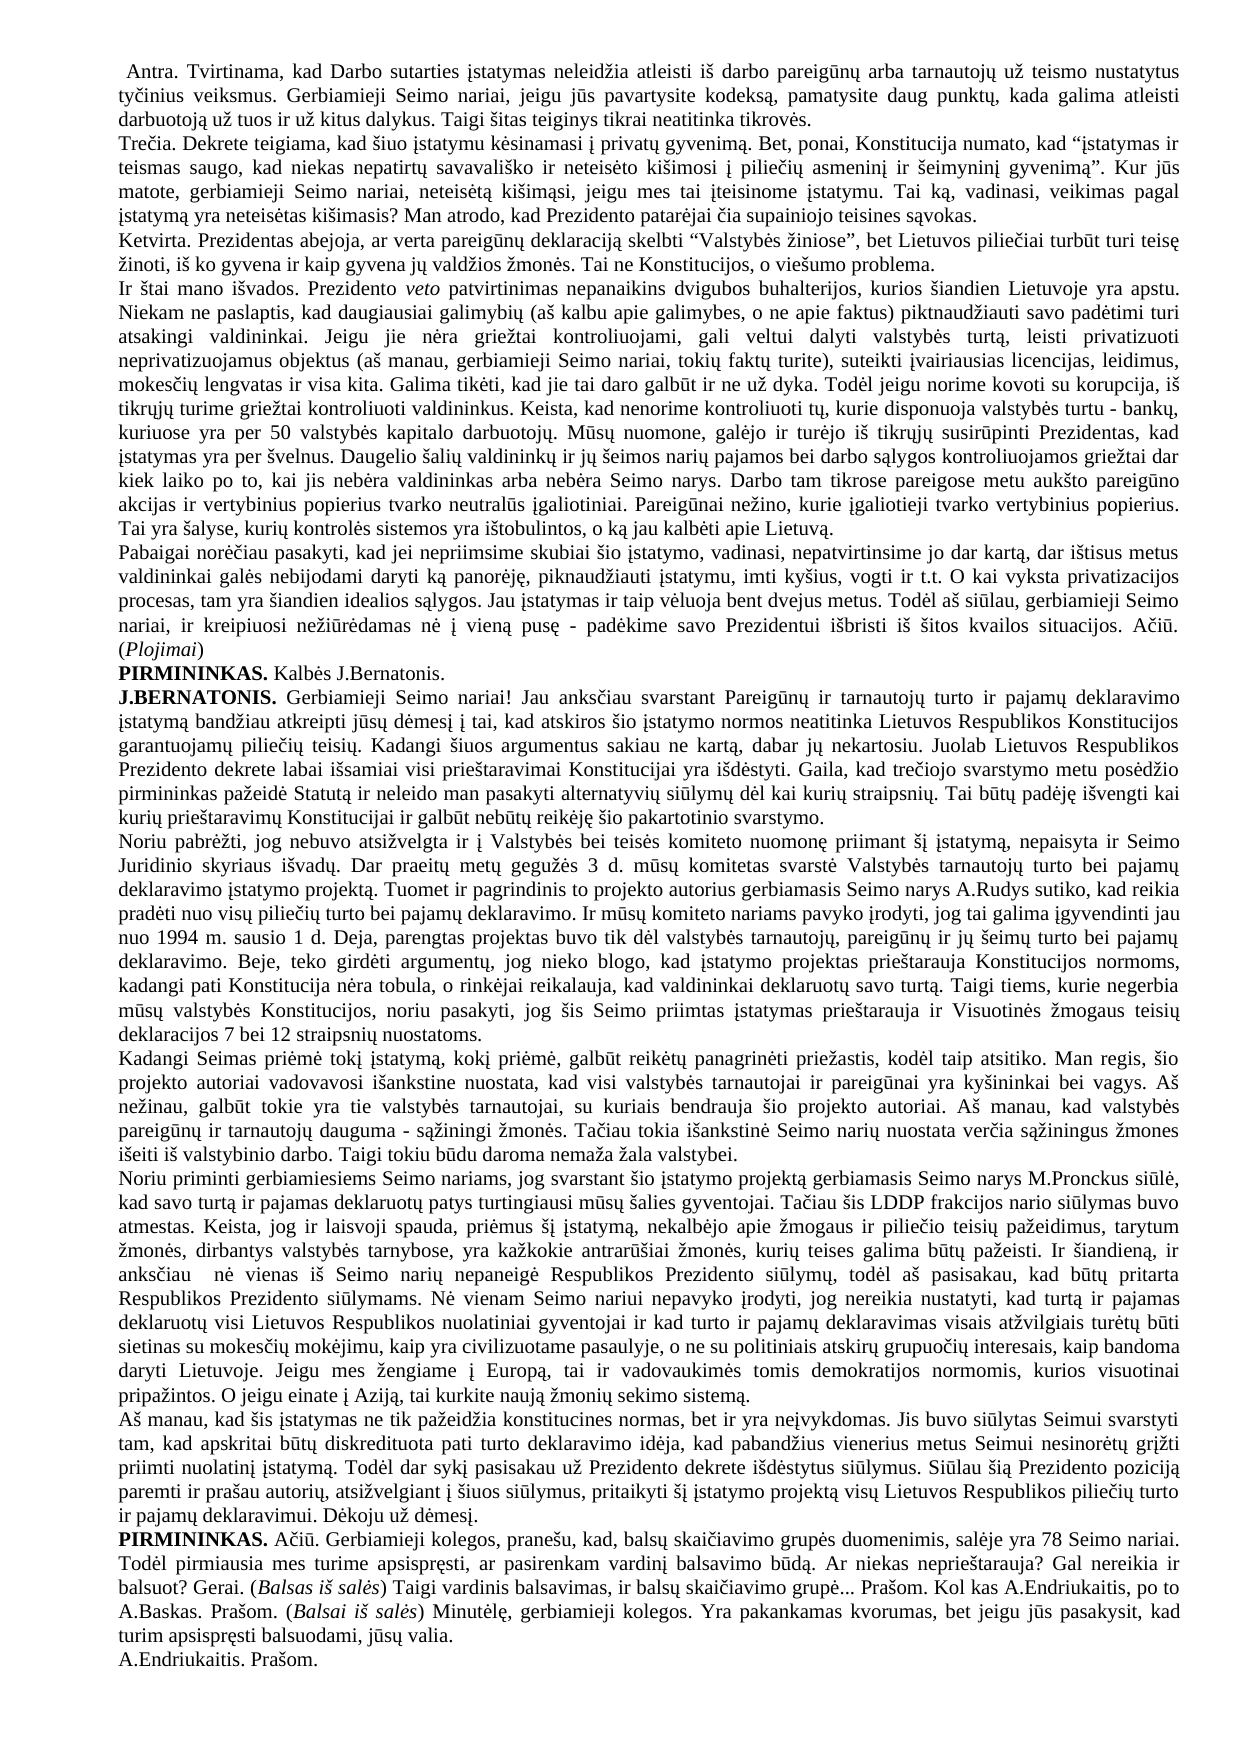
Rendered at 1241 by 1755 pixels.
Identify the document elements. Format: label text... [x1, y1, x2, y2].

text A.Endriukaitis. Prašom. [118, 1647, 1181, 1671]
text Kadangi Seimas priėmė tokį įstatymą, kokį priėmė, galbūt reikėtų panagrinėti priežastis, kodėl taip atsitiko. Man regis, šio projekto autoriai vadovavosi išankstine nuostata, kad visi valstybės tarnautojai ir pareigūnai yra kyšininkai bei vagys. Aš nežinau, galbūt tokie yra tie valstybės tarnautojai, su kuriais bendrauja šio projekto autoriai. Aš manau, kad valstybės pareigūnų ir tarnautojų dauguma - sąžiningi žmonės. Tačiau tokia išankstinė Seimo narių nuostata verčia sąžiningus žmones išeiti iš valstybinio darbo. Taigi tokiu būdu daroma nemaža žala valstybei. [118, 1046, 1181, 1166]
text PIRMININKAS. Ačiū. Gerbiamieji kolegos, pranešu, kad, balsų skaičiavimo grupės duomenimis, salėje yra 78 Seimo nariai. Todėl pirmiausia mes turime apsispręsti, ar pasirenkam vardinį balsavimo būdą. Ar niekas neprieštarauja? Gal nereikia ir balsuot? Gerai. (Balsas iš salės) Taigi vardinis balsavimas, ir balsų skaičiavimo grupė... Prašom. Kol kas A.Endriukaitis, po to A.Baskas. Prašom. (Balsai iš salės) Minutėlę, gerbiamieji kolegos. Yra pakankamas kvorumas, bet jeigu jūs pasakysit, kad turim apsispręsti balsuodami, jūsų valia. [118, 1527, 1181, 1647]
text Pabaigai norėčiau pasakyti, kad jei nepriimsime skubiai šio įstatymo, vadinasi, nepatvirtinsime jo dar kartą, dar ištisus metus valdininkai galės nebijodami daryti ką panorėję, piknaudžiauti įstatymu, imti kyšius, vogti ir t.t. O kai vyksta privatizacijos procesas, tam yra šiandien idealios sąlygos. Jau įstatymas ir taip vėluoja bent dvejus metus. Todėl aš siūlau, gerbiamieji Seimo nariai, ir kreipiuosi nežiūrėdamas nė į vieną pusę - padėkime savo Prezidentui išbristi iš šitos kvailos situacijos. Ačiū. (Plojimai) [118, 540, 1181, 661]
text Antra. Tvirtinama, kad Darbo sutarties įstatymas neleidžia atleisti iš darbo pareigūnų arba tarnautojų už teismo nustatytus tyčinius veiksmus. Gerbiamieji Seimo nariai, jeigu jūs pavartysite kodeksą, pamatysite daug punktų, kada galima atleisti darbuotoją už tuos ir už kitus dalykus. Taigi šitas teiginys tikrai neatitinka tikrovės. [118, 59, 1181, 131]
text J.BERNATONIS. Gerbiamieji Seimo nariai! Jau anksčiau svarstant Pareigūnų ir tarnautojų turto ir pajamų deklaravimo įstatymą bandžiau atkreipti jūsų dėmesį į tai, kad atskiros šio įstatymo normos neatitinka Lietuvos Respublikos Konstitucijos garantuojamų piliečių teisių. Kadangi šiuos argumentus sakiau ne kartą, dabar jų nekartosiu. Juolab Lietuvos Respublikos Prezidento dekrete labai išsamiai visi prieštaravimai Konstitucijai yra išdėstyti. Gaila, kad trečiojo svarstymo metu posėdžio pirmininkas pažeidė Statutą ir neleido man pasakyti alternatyvių siūlymų dėl kai kurių straipsnių. Tai būtų padėję išvengti kai kurių prieštaravimų Konstitucijai ir galbūt nebūtų reikėję šio pakartotinio svarstymo. [118, 685, 1181, 829]
text PIRMININKAS. Kalbės J.Bernatonis. [118, 661, 1181, 685]
text Trečia. Dekrete teigiama, kad šiuo įstatymu kėsinamasi į privatų gyvenimą. Bet, ponai, Konstitucija numato, kad “įstatymas ir teismas saugo, kad niekas nepatirtų savavališko ir neteisėto kišimosi į piliečių asmeninį ir šeimyninį gyvenimą”. Kur jūs matote, gerbiamieji Seimo nariai, neteisėtą kišimąsi, jeigu mes tai įteisinome įstatymu. Tai ką, vadinasi, veikimas pagal įstatymą yra neteisėtas kišimasis? Man atrodo, kad Prezidento patarėjai čia supainiojo teisines sąvokas. [118, 131, 1181, 227]
text Aš manau, kad šis įstatymas ne tik pažeidžia konstitucines normas, bet ir yra neįvykdomas. Jis buvo siūlytas Seimui svarstyti tam, kad apskritai būtų diskredituota pati turto deklaravimo idėja, kad pabandžius vienerius metus Seimui nesinorėtų grįžti priimti nuolatinį įstatymą. Todėl dar sykį pasisakau už Prezidento dekrete išdėstytus siūlymus. Siūlau šią Prezidento poziciją paremti ir prašau autorių, atsižvelgiant į šiuos siūlymus, pritaikyti šį įstatymo projektą visų Lietuvos Respublikos piliečių turto ir pajamų deklaravimui. Dėkoju už dėmesį. [118, 1407, 1181, 1527]
text Ir štai mano išvados. Prezidento veto patvirtinimas nepanaikins dvigubos buhalterijos, kurios šiandien Lietuvoje yra apstu. Niekam ne paslaptis, kad daugiausiai galimybių (aš kalbu apie galimybes, o ne apie faktus) piktnaudžiauti savo padėtimi turi atsakingi valdininkai. Jeigu jie nėra griežtai kontroliuojami, gali veltui dalyti valstybės turtą, leisti privatizuoti neprivatizuojamus objektus (aš manau, gerbiamieji Seimo nariai, tokių faktų turite), suteikti įvairiausias licencijas, leidimus, mokesčių lengvatas ir visa kita. Galima tikėti, kad jie tai daro galbūt ir ne už dyka. Todėl jeigu norime kovoti su korupcija, iš tikrųjų turime griežtai kontroliuoti valdininkus. Keista, kad nenorime kontroliuoti tų, kurie disponuoja valstybės turtu - bankų, kuriuose yra per 50 valstybės kapitalo darbuotojų. Mūsų nuomone, galėjo ir turėjo iš tikrųjų susirūpinti Prezidentas, kad įstatymas yra per švelnus. Daugelio šalių valdininkų ir jų šeimos narių pajamos bei darbo sąlygos kontroliuojamos griežtai dar kiek laiko po to, kai jis nebėra valdininkas arba nebėra Seimo narys. Darbo tam tikrose pareigose metu aukšto pareigūno akcijas ir vertybinius popierius tvarko neutralūs įgaliotiniai. Pareigūnai nežino, kurie įgaliotieji tvarko vertybinius popierius. Tai yra šalyse, kurių kontrolės sistemos yra ištobulintos, o ką jau kalbėti apie Lietuvą. [118, 276, 1181, 540]
text Noriu priminti gerbiamiesiems Seimo nariams, jog svarstant šio įstatymo projektą gerbiamasis Seimo narys M.Pronckus siūlė, kad savo turtą ir pajamas deklaruotų patys turtingiausi mūsų šalies gyventojai. Tačiau šis LDDP frakcijos nario siūlymas buvo atmestas. Keista, jog ir laisvoji spauda, priėmus šį įstatymą, nekalbėjo apie žmogaus ir piliečio teisių pažeidimus, tarytum žmonės, dirbantys valstybės tarnybose, yra kažkokie antrarūšiai žmonės, kurių teises galima būtų pažeisti. Ir šiandieną, ir anksčiau nė vienas iš Seimo narių nepaneigė Respublikos Prezidento siūlymų, todėl aš pasisakau, kad būtų pritarta Respublikos Prezidento siūlymams. Nė vienam Seimo nariui nepavyko įrodyti, jog nereikia nustatyti, kad turtą ir pajamas deklaruotų visi Lietuvos Respublikos nuolatiniai gyventojai ir kad turto ir pajamų deklaravimas visais atžvilgiais turėtų būti sietinas su mokesčių mokėjimu, kaip yra civilizuotame pasaulyje, o ne su politiniais atskirų grupuočių interesais, kaip bandoma daryti Lietuvoje. Jeigu mes žengiame į Europą, tai ir vadovaukimės tomis demokratijos normomis, kurios visuotinai pripažintos. O jeigu einate į Aziją, tai kurkite naują žmonių sekimo sistemą. [118, 1166, 1181, 1407]
text Noriu pabrėžti, jog nebuvo atsižvelgta ir į Valstybės bei teisės komiteto nuomonę priimant šį įstatymą, nepaisyta ir Seimo Juridinio skyriaus išvadų. Dar praeitų metų gegužės 3 d. mūsų komitetas svarstė Valstybės tarnautojų turto bei pajamų deklaravimo įstatymo projektą. Tuomet ir pagrindinis to projekto autorius gerbiamasis Seimo narys A.Rudys sutiko, kad reikia pradėti nuo visų piliečių turto bei pajamų deklaravimo. Ir mūsų komiteto nariams pavyko įrodyti, jog tai galima įgyvendinti jau nuo 1994 m. sausio 1 d. Deja, parengtas projektas buvo tik dėl valstybės tarnautojų, pareigūnų ir jų šeimų turto bei pajamų deklaravimo. Beje, teko girdėti argumentų, jog nieko blogo, kad įstatymo projektas prieštarauja Konstitucijos normoms, kadangi pati Konstitucija nėra tobula, o rinkėjai reikalauja, kad valdininkai deklaruotų savo turtą. Taigi tiems, kurie negerbia mūsų valstybės Konstitucijos, noriu pasakyti, jog šis Seimo priimtas įstatymas prieštarauja ir Visuotinės žmogaus teisių deklaracijos 7 bei 12 straipsnių nuostatoms. [118, 829, 1181, 1046]
text Ketvirta. Prezidentas abejoja, ar verta pareigūnų deklaraciją skelbti “Valstybės žiniose”, bet Lietuvos piliečiai turbūt turi teisę žinoti, iš ko gyvena ir kaip gyvena jų valdžios žmonės. Tai ne Konstitucijos, o viešumo problema. [118, 227, 1181, 276]
